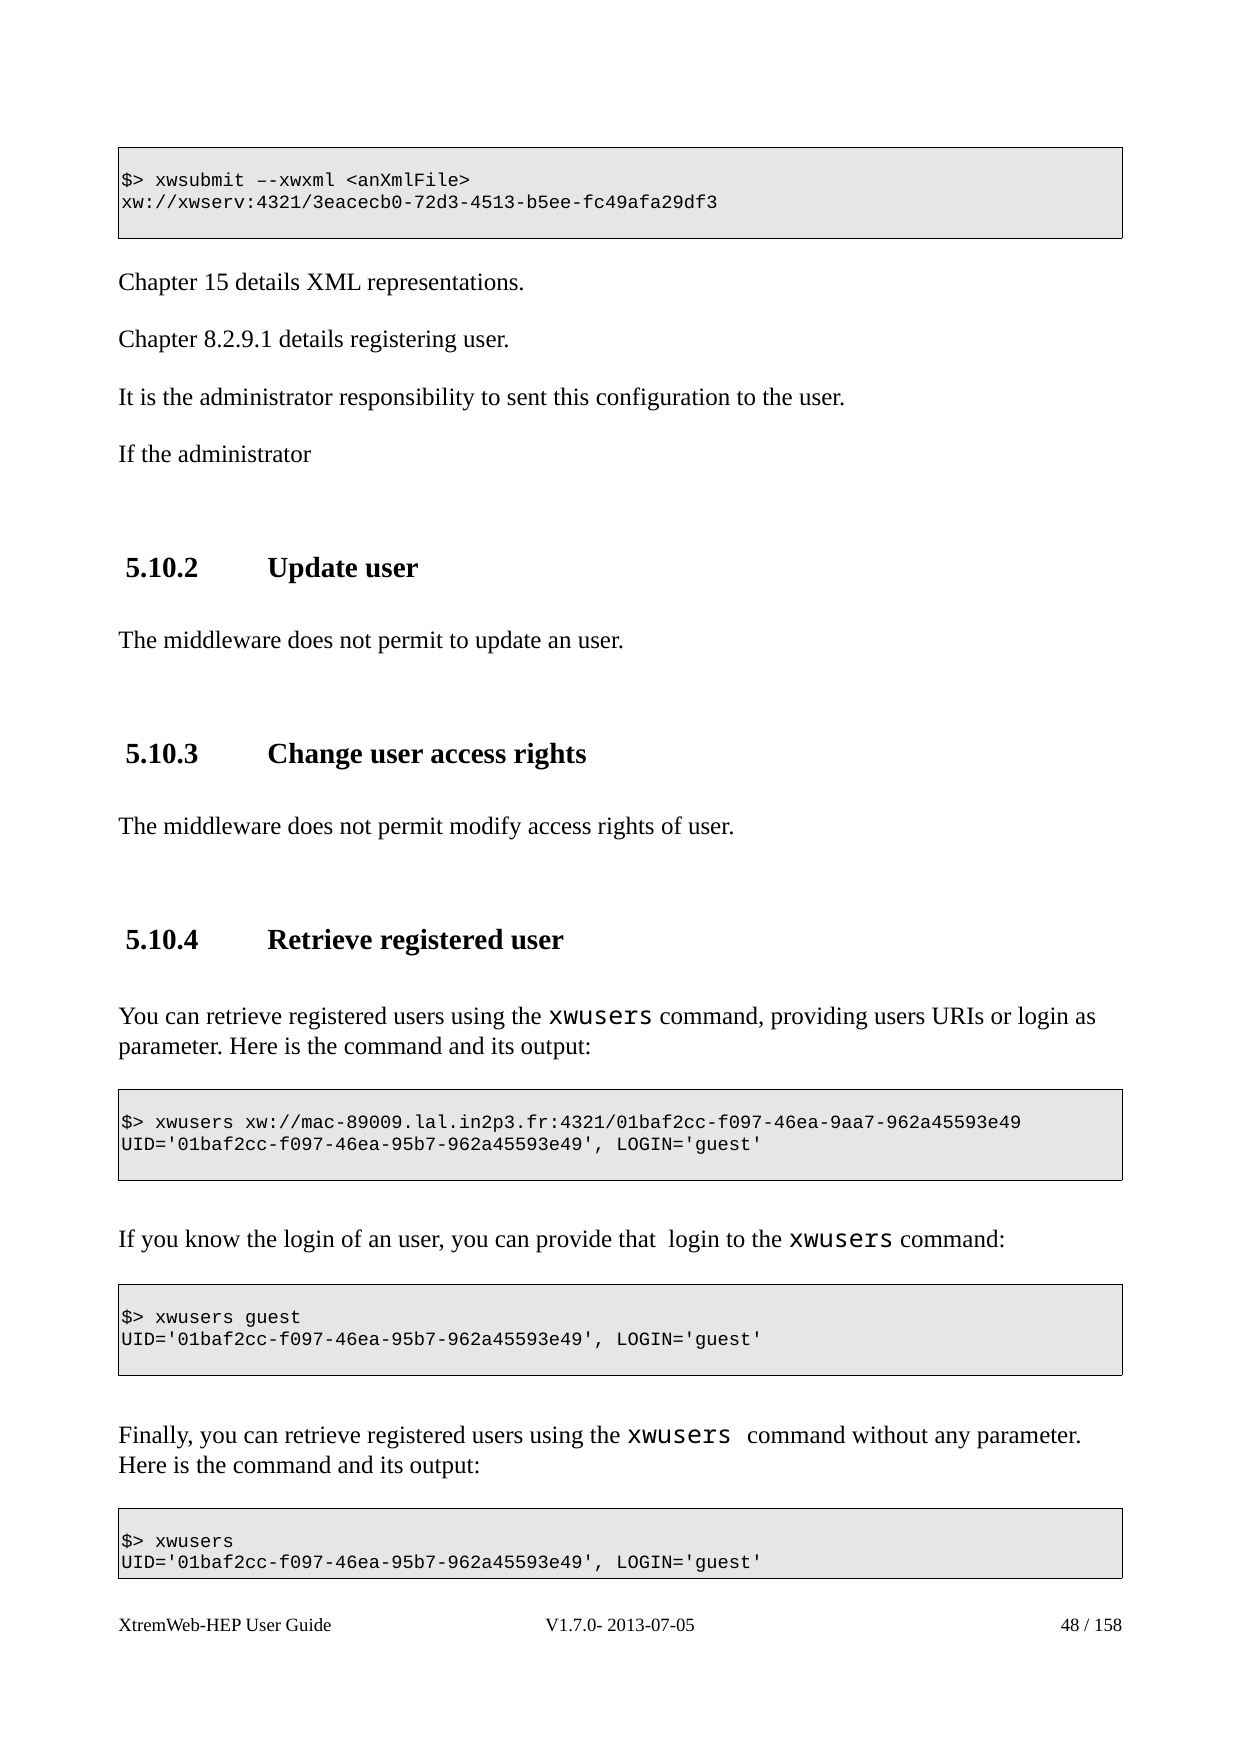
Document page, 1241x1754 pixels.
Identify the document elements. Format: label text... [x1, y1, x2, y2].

subtitle Update user [118, 550, 1122, 584]
subtitle Change user access rights [118, 736, 1122, 770]
text $> xwusers [119, 1529, 1122, 1550]
text $> xwusers xw://mac-89009.lal.in2p3.fr:4321/01baf2cc-f097-46ea-9aa7-962a45593e49 [119, 1110, 1122, 1131]
subtitle Retrieve registered user [118, 922, 1122, 956]
text UID='01baf2cc-f097-46ea-95b7-962a45593e49', LOGIN='guest' [119, 1550, 1122, 1578]
text The middleware does not permit modify access rights of user. [118, 811, 1122, 840]
text If the administrator [118, 439, 1122, 468]
text $> xwsubmit –-xwxml <anXmlFile> xw://xwserv:4321/3eacecb0-72d3-4513-b5ee-fc49afa29df3 [119, 168, 1122, 211]
text $> xwusers guest [119, 1305, 1122, 1326]
text You can retrieve registered users using the xwusers command, providing users URIs or login as parameter. Here is the command and its output: [118, 997, 1122, 1060]
text The middleware does not permit to update an user. [118, 625, 1122, 654]
text Chapter 8.2.9.1 details registering user. [118, 324, 1122, 353]
text If you know the login of an user, you can provide that login to the xwusers command: [118, 1221, 1122, 1255]
text UID='01baf2cc-f097-46ea-95b7-962a45593e49', LOGIN='guest' [119, 1326, 1122, 1348]
text Chapter 15 details XML representations. [118, 267, 1122, 295]
text It is the administrator responsibility to sent this configuration to the user. [118, 382, 1122, 410]
text Finally, you can retrieve registered users using the xwusers command without any parameter. Here is the command and its output: [118, 1416, 1122, 1479]
text UID='01baf2cc-f097-46ea-95b7-962a45593e49', LOGIN='guest' [119, 1131, 1122, 1153]
